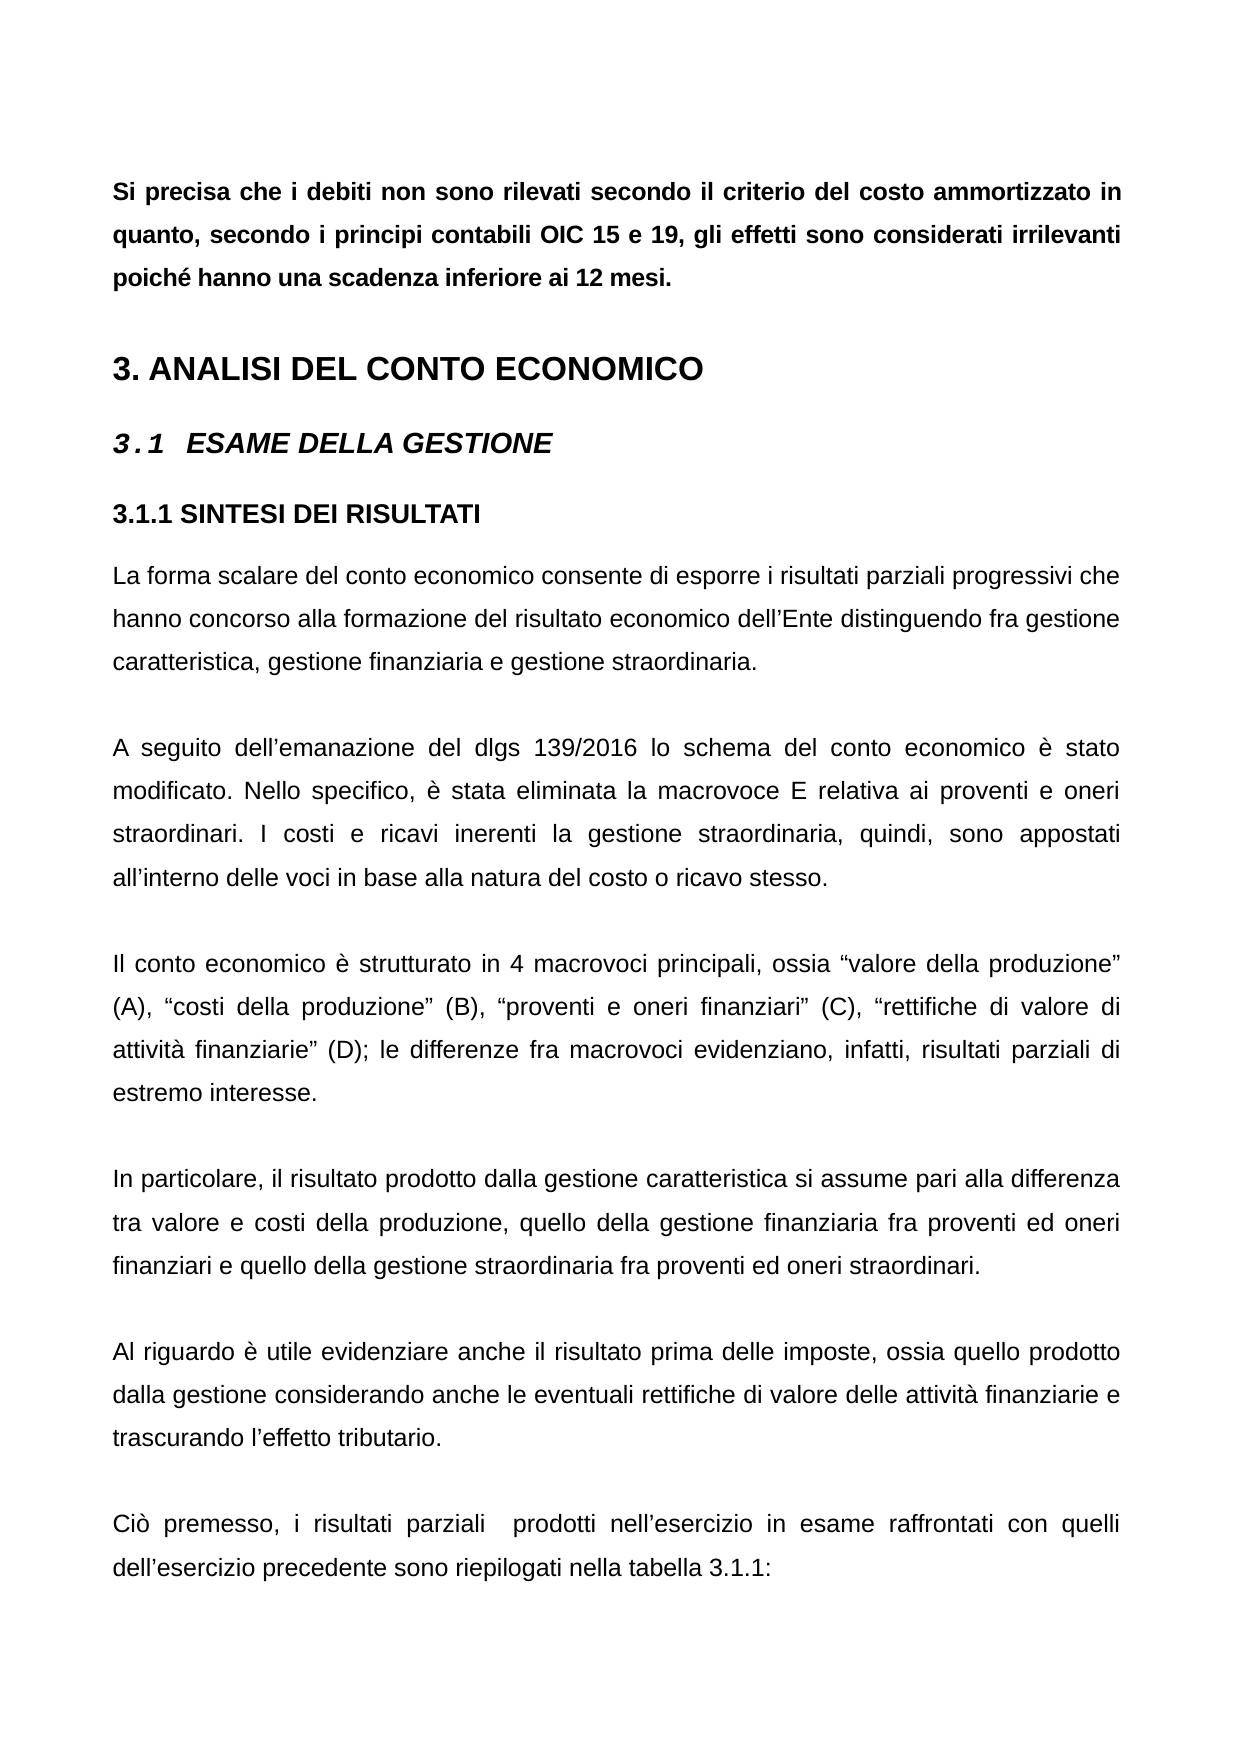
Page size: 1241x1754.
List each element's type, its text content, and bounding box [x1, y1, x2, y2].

text Si precisa che i debiti non sono rilevati secondo il criterio del costo ammortizzato in quanto, secondo i principi contabili OIC 15 e 19, gli effetti sono considerati irrilevanti poiché hanno una scadenza inferiore ai 12 mesi. [112, 176, 1122, 291]
subtitle 3. ANALISI DEL CONTO ECONOMICO [112, 349, 1122, 387]
subtitle 3.1.1 SINTESI DEI RISULTATI [112, 498, 1122, 529]
text A seguito dell’emanazione del dlgs 139/2016 lo schema del conto economico è stato modificato. Nello specifico, è stata eliminata la macrovoce E relativa ai proventi e oneri straordinari. I costi e ricavi inerenti la gestione straordinaria, quindi, sono appostati all’interno delle voci in base alla natura del costo o ricavo stesso. [112, 733, 1122, 891]
text Al riguardo è utile evidenziare anche il risultato prima delle imposte, ossia quello prodotto dalla gestione considerando anche le eventuali rettifiche di valore delle attività finanziarie e trascurando l’effetto tributario. [112, 1337, 1122, 1452]
subtitle ESAME DELLA GESTIONE [112, 426, 1122, 462]
text Ciò premesso, i risultati parziali prodotti nell’esercizio in esame raffrontati con quelli dell’esercizio precedente sono riepilogati nella tabella 3.1.1: [112, 1509, 1122, 1581]
text Il conto economico è strutturato in 4 macrovoci principali, ossia “valore della produzione” (A), “costi della produzione” (B), “proventi e oneri finanziari” (C), “rettifiche di valore di attività finanziarie” (D); le differenze fra macrovoci evidenziano, infatti, risultati parziali di estremo interesse. [112, 949, 1122, 1107]
text La forma scalare del conto economico consente di esporre i risultati parziali progressivi che hanno concorso alla formazione del risultato economico dell’Ente distinguendo fra gestione caratteristica, gestione finanziaria e gestione straordinaria. [112, 561, 1122, 676]
text In particolare, il risultato prodotto dalla gestione caratteristica si assume pari alla differenza tra valore e costi della produzione, quello della gestione finanziaria fra proventi ed oneri finanziari e quello della gestione straordinaria fra proventi ed oneri straordinari. [112, 1164, 1122, 1279]
